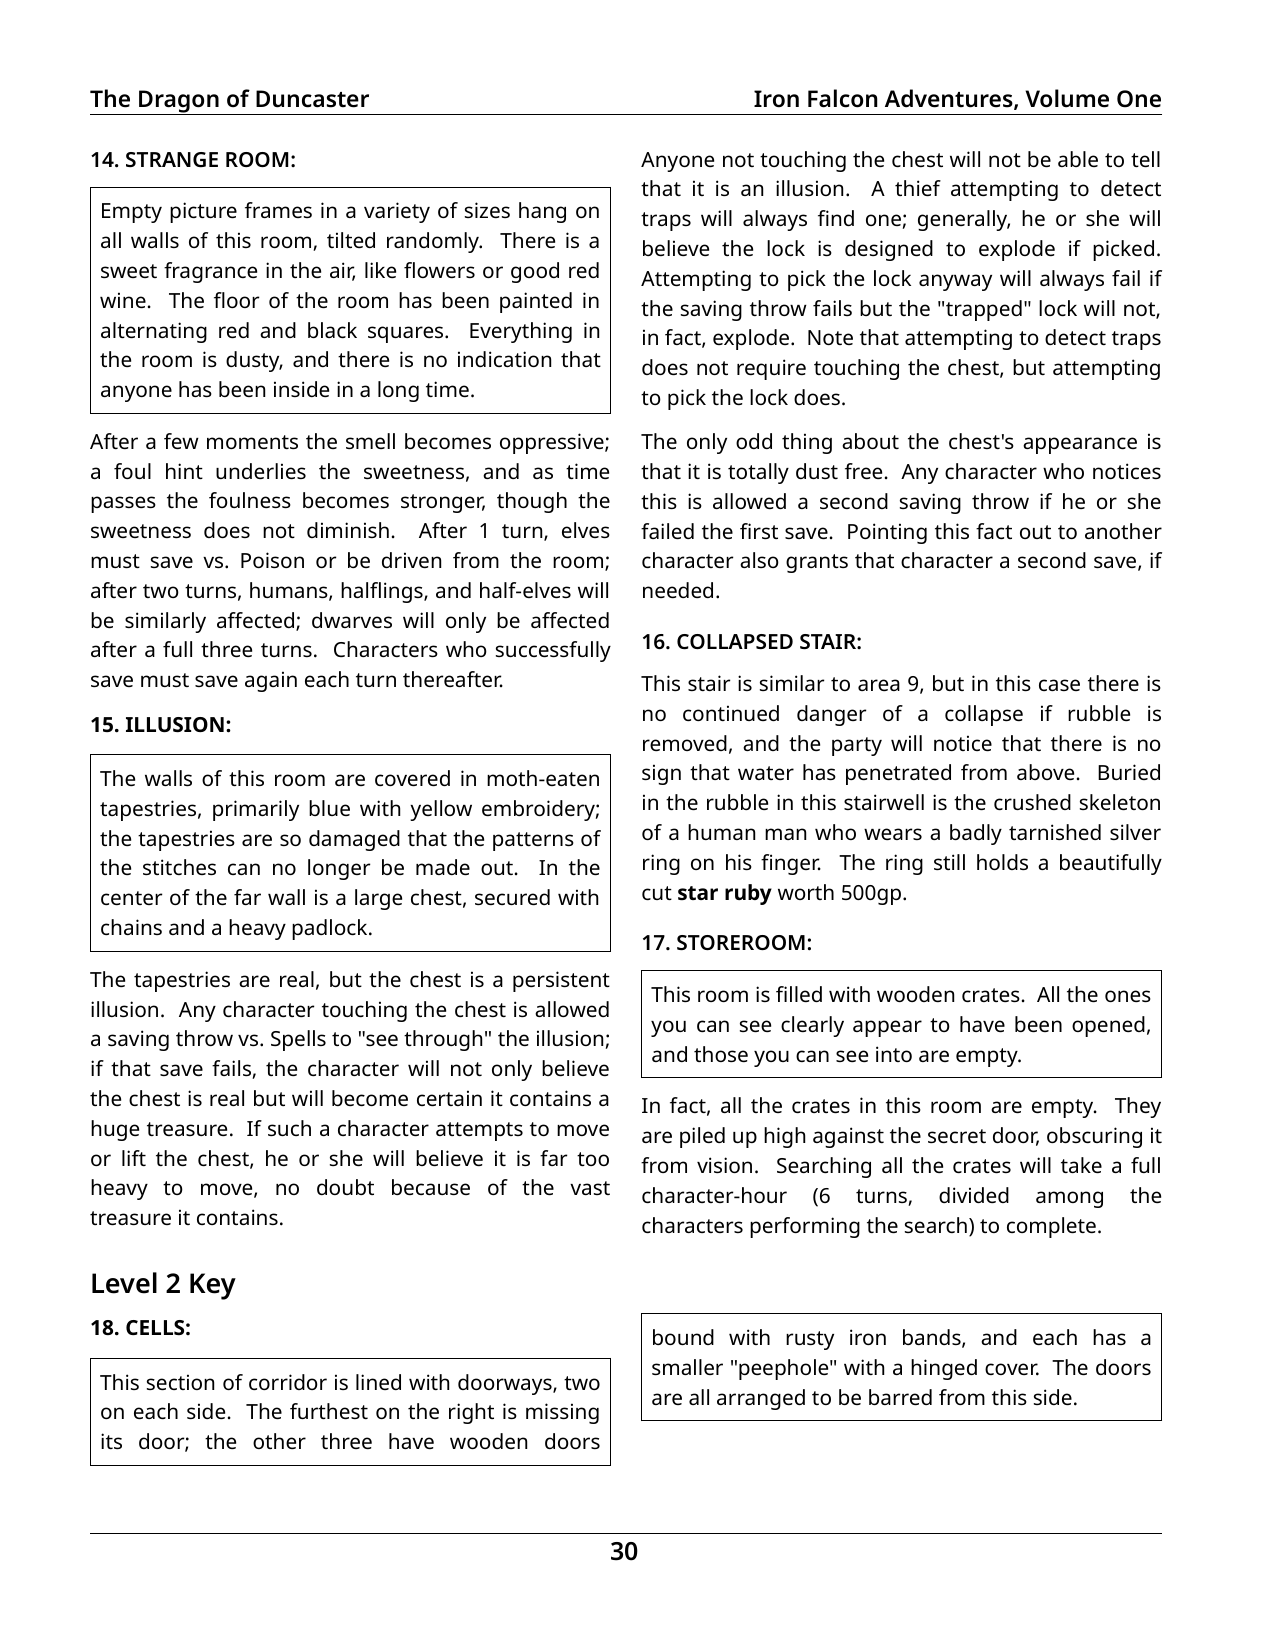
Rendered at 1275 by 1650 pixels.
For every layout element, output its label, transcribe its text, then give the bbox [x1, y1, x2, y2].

subtitle 14. STRANGE ROOM: [90, 145, 611, 173]
text This section of corridor is lined with doorways, two on each side. The furthest on the right is missing its door; the other three have wooden doors [91, 1359, 610, 1465]
text The walls of this room are covered in moth-eaten tapestries, primarily blue with yellow embroidery; the tapestries are so damaged that the patterns of the stitches can no longer be made out. In the center of the far wall is a large chest, secured with chains and a heavy padlock. [91, 755, 610, 951]
text The tapestries are real, but the chest is a persistent illusion. Any character touching the chest is allowed a saving throw vs. Spells to "see through" the illusion; if that save fails, the character will not only believe the chest is real but will become certain it contains a huge treasure. If such a character attempts to move or lift the chest, he or she will believe it is far too heavy to move, no doubt because of the vast treasure it contains. [90, 965, 611, 1232]
text The only odd thing about the chest's appearance is that it is totally dust free. Any character who notices this is allowed a second saving throw if he or she failed the first save. Pointing this fact out to another character also grants that character a second save, if needed. [641, 427, 1162, 605]
text In fact, all the crates in this room are empty. They are piled up high against the secret door, obscuring it from vision. Searching all the crates will take a full character-hour (6 turns, divided among the characters performing the search) to complete. [641, 1092, 1162, 1239]
text bound with rusty iron bands, and each has a smaller "peephole" with a hinged cover. The doors are all arranged to be barred from this side. [642, 1314, 1161, 1420]
subtitle 16. COLLAPSED STAIR: [641, 627, 1162, 656]
text Empty picture frames in a variety of sizes hang on all walls of this room, tilted randomly. There is a sweet fragrance in the air, like flowers or good red wine. The floor of the room has been painted in alternating red and black squares. Everything in the room is dusty, and there is no indication that anyone has been inside in a long time. [91, 188, 610, 413]
text This room is filled with wooden crates. All the ones you can see clearly appear to have been opened, and those you can see into are empty. [642, 971, 1161, 1077]
text 15. ILLUSION: [90, 710, 611, 738]
subtitle Level 2 Key [90, 1264, 1162, 1301]
text After a few moments the smell becomes oppressive; a foul hint underlies the sweetness, and as time passes the foulness becomes stronger, though the sweetness does not diminish. After 1 turn, elves must save vs. Poison or be driven from the room; after two turns, humans, halflings, and half-elves will be similarly affected; dwarves will only be affected after a full three turns. Characters who successfully save must save again each turn thereafter. [90, 427, 611, 694]
text Anyone not touching the chest will not be able to tell that it is an illusion. A thief attempting to detect traps will always find one; generally, he or she will believe the lock is designed to explode if picked. Attempting to pick the lock anyway will always fail if the saving throw fails but the "trapped" lock will not, in fact, explode. Note that attempting to detect traps does not require touching the chest, but attempting to pick the lock does. [641, 145, 1162, 412]
text 18. CELLS: [90, 1313, 611, 1342]
subtitle 17. STOREROOM: [641, 928, 1162, 957]
text This stair is similar to area 9, but in this case there is no continued danger of a collapse if rubble is removed, and the party will notice that there is no sign that water has penetrated from above. Buried in the rubble in this stairwell is the crushed skeleton of a human man who wears a badly tarnished silver ring on his finger. The ring still holds a beautifully cut star ruby worth 500gp. [641, 669, 1162, 906]
